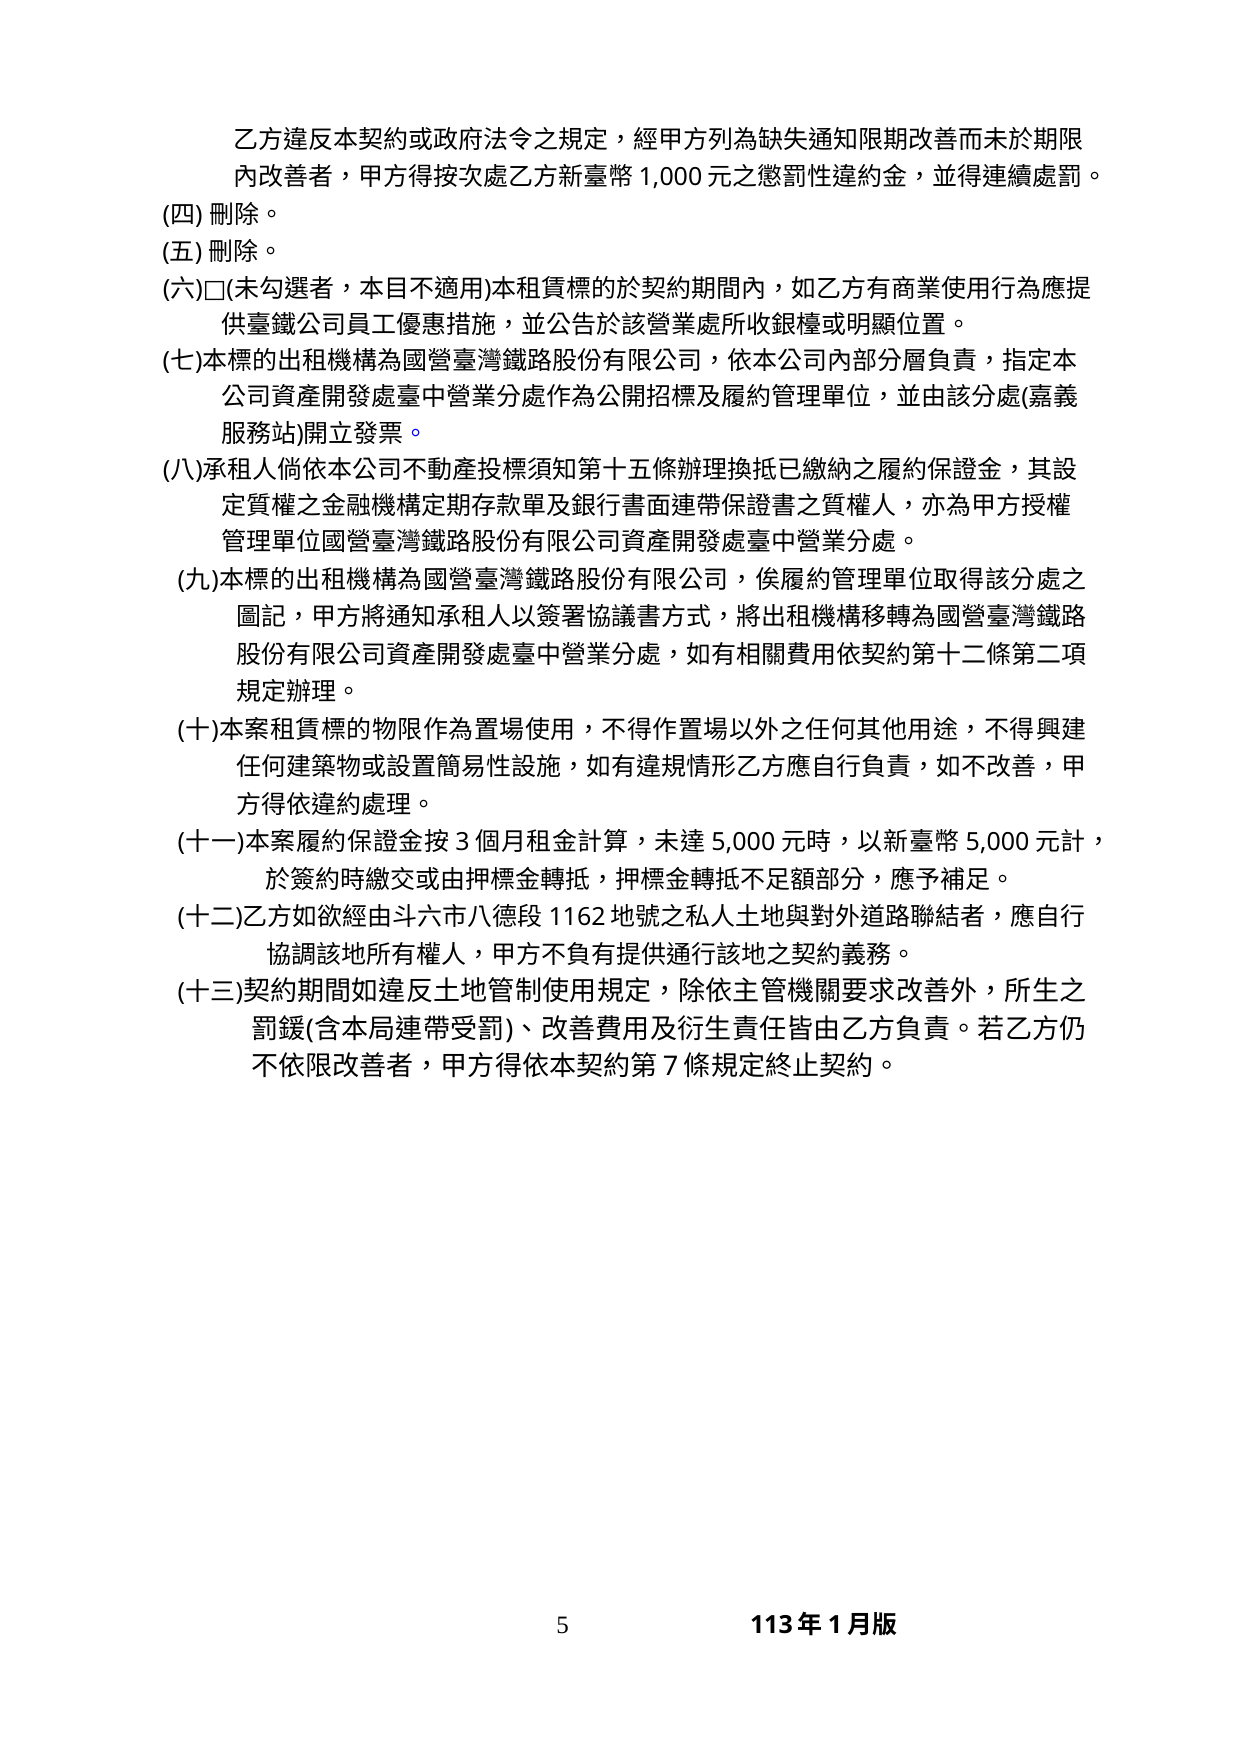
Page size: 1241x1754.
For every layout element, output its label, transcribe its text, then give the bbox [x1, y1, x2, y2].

text 乙方違反本契約或政府法令之規定，經甲方列為缺失通知限期改善而未於期限內改善者，甲方得按次處乙方新臺幣1,000元之懲罰性違約金，並得連續處罰。 [233, 118, 1087, 193]
text (十)本案租賃標的物限作為置場使用，不得作置場以外之任何其他用途，不得興建任何建築物或設置簡易性設施，如有違規情形乙方應自行負責，如不改善，甲方得依違約處理。 [177, 708, 1087, 821]
text (十三)契約期間如違反土地管制使用規定，除依主管機關要求改善外，所生之罰鍰(含本局連帶受罰)、改善費用及衍生責任皆由乙方負責。若乙方仍不依限改善者，甲方得依本契約第7條規定終止契約。 [177, 971, 1087, 1083]
text (九)本標的出租機構為國營臺灣鐵路股份有限公司，俟履約管理單位取得該分處之圖記，甲方將通知承租人以簽署協議書方式，將出租機構移轉為國營臺灣鐵路股份有限公司資產開發處臺中營業分處，如有相關費用依契約第十二條第二項規定辦理。 [177, 558, 1087, 708]
text (七)本標的出租機構為國營臺灣鐵路股份有限公司，依本公司內部分層負責，指定本公司資產開發處臺中營業分處作為公開招標及履約管理單位，並由該分處(嘉義服務站)開立發票。 [162, 341, 1092, 449]
text (四) 刪除。 [162, 193, 1087, 231]
text (八)承租人倘依本公司不動產投標須知第十五條辦理換抵已繳納之履約保證金，其設定質權之金融機構定期存款單及銀行書面連帶保證書之質權人，亦為甲方授權管理單位國營臺灣鐵路股份有限公司資產開發處臺中營業分處。 [163, 449, 1092, 558]
text (六)□(未勾選者，本目不適用)本租賃標的於契約期間內，如乙方有商業使用行為應提供臺鐵公司員工優惠措施，並公告於該營業處所收銀檯或明顯位置。 [163, 268, 1092, 341]
text (十一)本案履約保證金按3個月租金計算，未達5,000元時，以新臺幣5,000元計，於簽約時繳交或由押標金轉抵，押標金轉抵不足額部分，應予補足。 [177, 821, 1087, 896]
text (十二)乙方如欲經由斗六市八德段1162地號之私人土地與對外道路聯結者，應自行協調該地所有權人，甲方不負有提供通行該地之契約義務。 [177, 896, 1087, 971]
text (五) 刪除。 [162, 231, 1087, 268]
